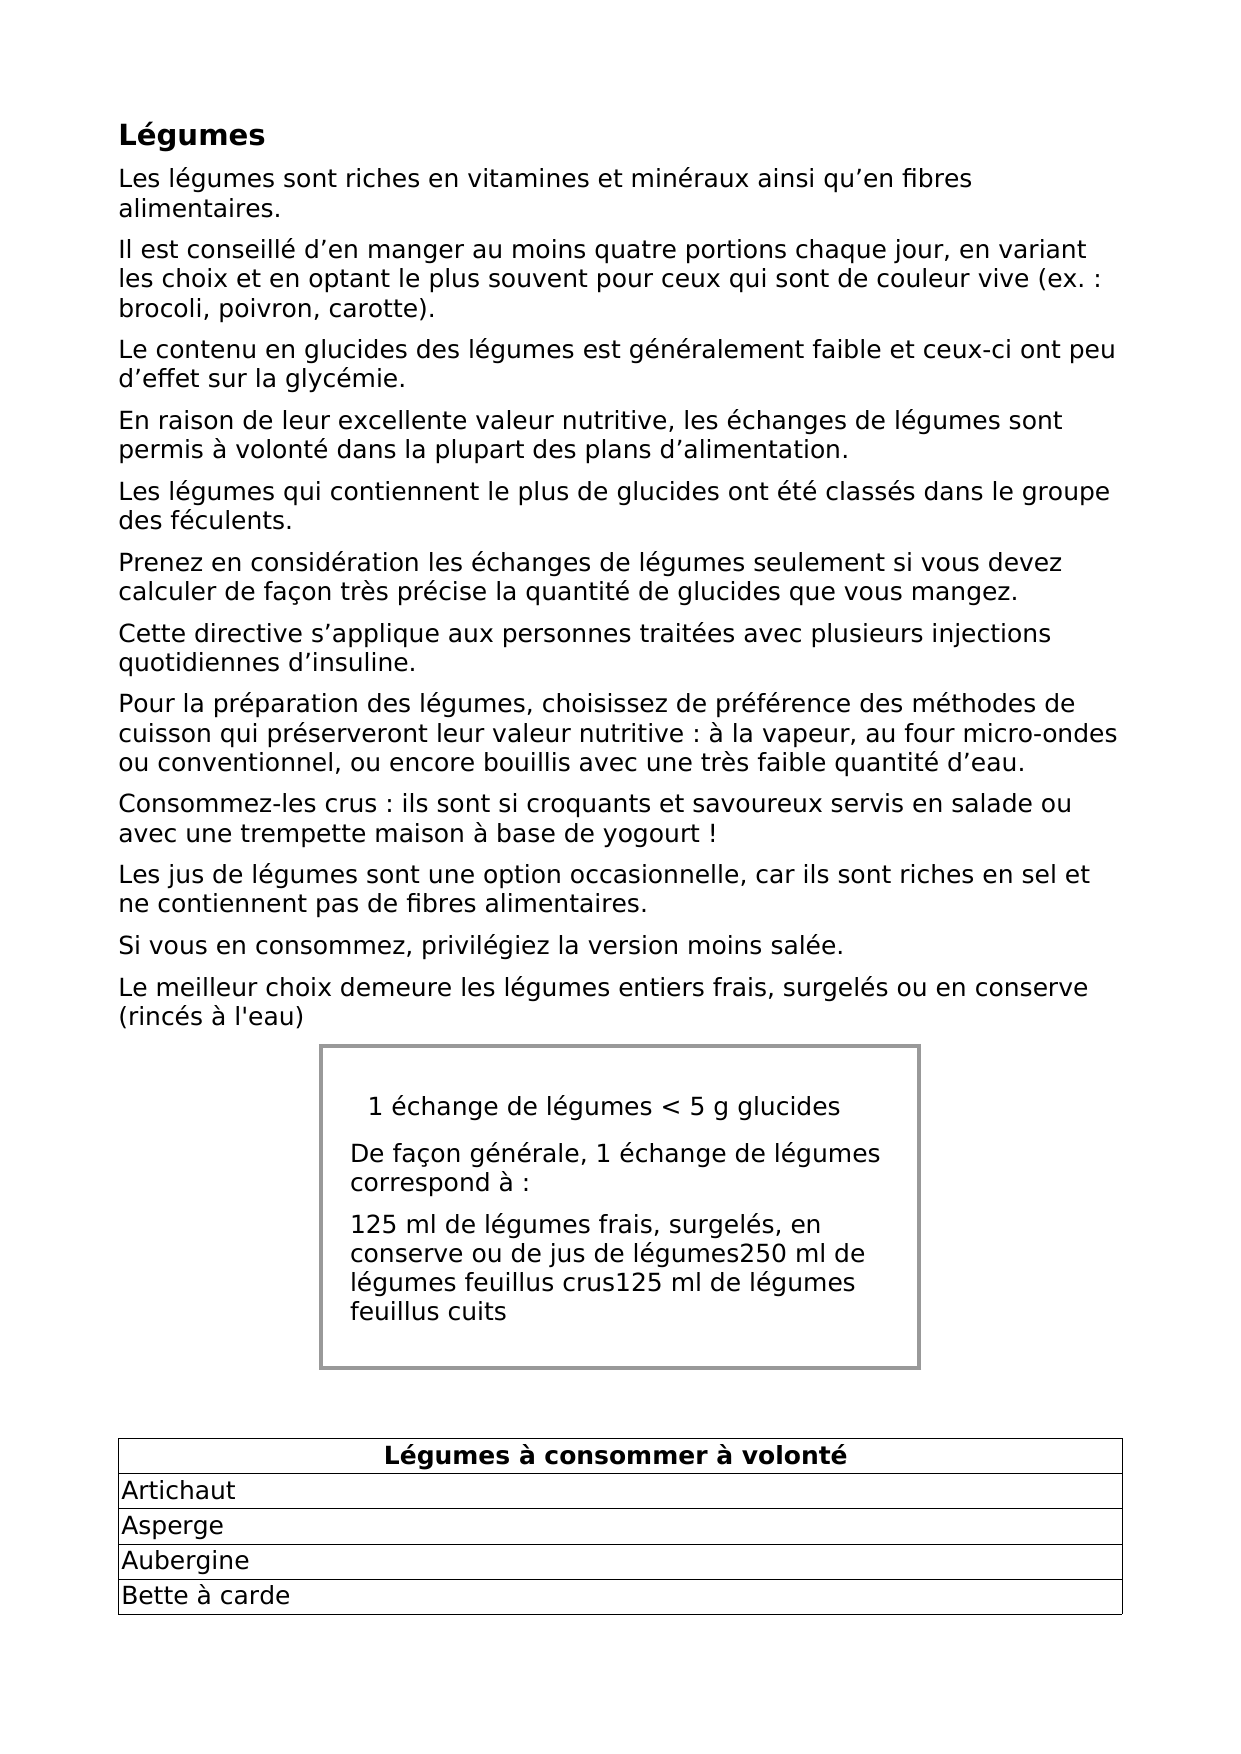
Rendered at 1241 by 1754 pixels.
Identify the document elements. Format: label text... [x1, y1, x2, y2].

text Le meilleur choix demeure les légumes entiers frais, surgelés ou en conserve (rincés à l'eau) [118, 973, 1122, 1031]
text Pour la préparation des légumes, choisissez de préférence des méthodes de cuisson qui préserveront leur valeur nutritive : à la vapeur, au four micro-ondes ou conventionnel, ou encore bouillis avec une très faible quantité d’eau. [118, 689, 1122, 777]
table_header Légumes à consommer à volonté [119, 1439, 1122, 1473]
table_cell Artichaut [119, 1474, 1122, 1508]
text En raison de leur excellente valeur nutritive, les échanges de légumes sont permis à volonté dans la plupart des plans d’alimentation. [118, 406, 1122, 464]
text Les légumes qui contiennent le plus de glucides ont été classés dans le groupe des féculents. [118, 477, 1122, 535]
text Les jus de légumes sont une option occasionnelle, car ils sont riches en sel et ne contiennent pas de fibres alimentaires. [118, 860, 1122, 919]
text Cette directive s’applique aux personnes traitées avec plusieurs injections quotidiennes d’insuline. [118, 619, 1122, 677]
text Si vous en consommez, privilégiez la version moins salée. [118, 931, 1122, 960]
table_cell Asperge [119, 1509, 1122, 1543]
table_cell Aubergine [119, 1545, 1122, 1578]
text Le contenu en glucides des légumes est généralement faible et ceux-ci ont peu d’effet sur la glycémie. [118, 335, 1122, 394]
table_header 1 échange de légumes < 5 g glucides De façon générale, 1 échange de légumes correspond à : 125 ml de légumes frais, surgelés, en conserve ou de jus de légumes250 ml de légumes feuillus crus125 ml de légumes feuillus cuits [332, 1057, 908, 1357]
text Les légumes sont riches en vitamines et minéraux ainsi qu’en fibres alimentaires. [118, 164, 1122, 223]
table_cell Bette à carde [119, 1580, 1122, 1614]
subtitle Légumes [118, 118, 1122, 152]
text Prenez en considération les échanges de légumes seulement si vous devez calculer de façon très précise la quantité de glucides que vous mangez. [118, 548, 1122, 606]
text Consommez-les crus : ils sont si croquants et savoureux servis en salade ou avec une trempette maison à base de yogourt ! [118, 789, 1122, 848]
text Il est conseillé d’en manger au moins quatre portions chaque jour, en variant les choix et en optant le plus souvent pour ceux qui sont de couleur vive (ex. : brocoli, poivron, carotte). [118, 235, 1122, 323]
